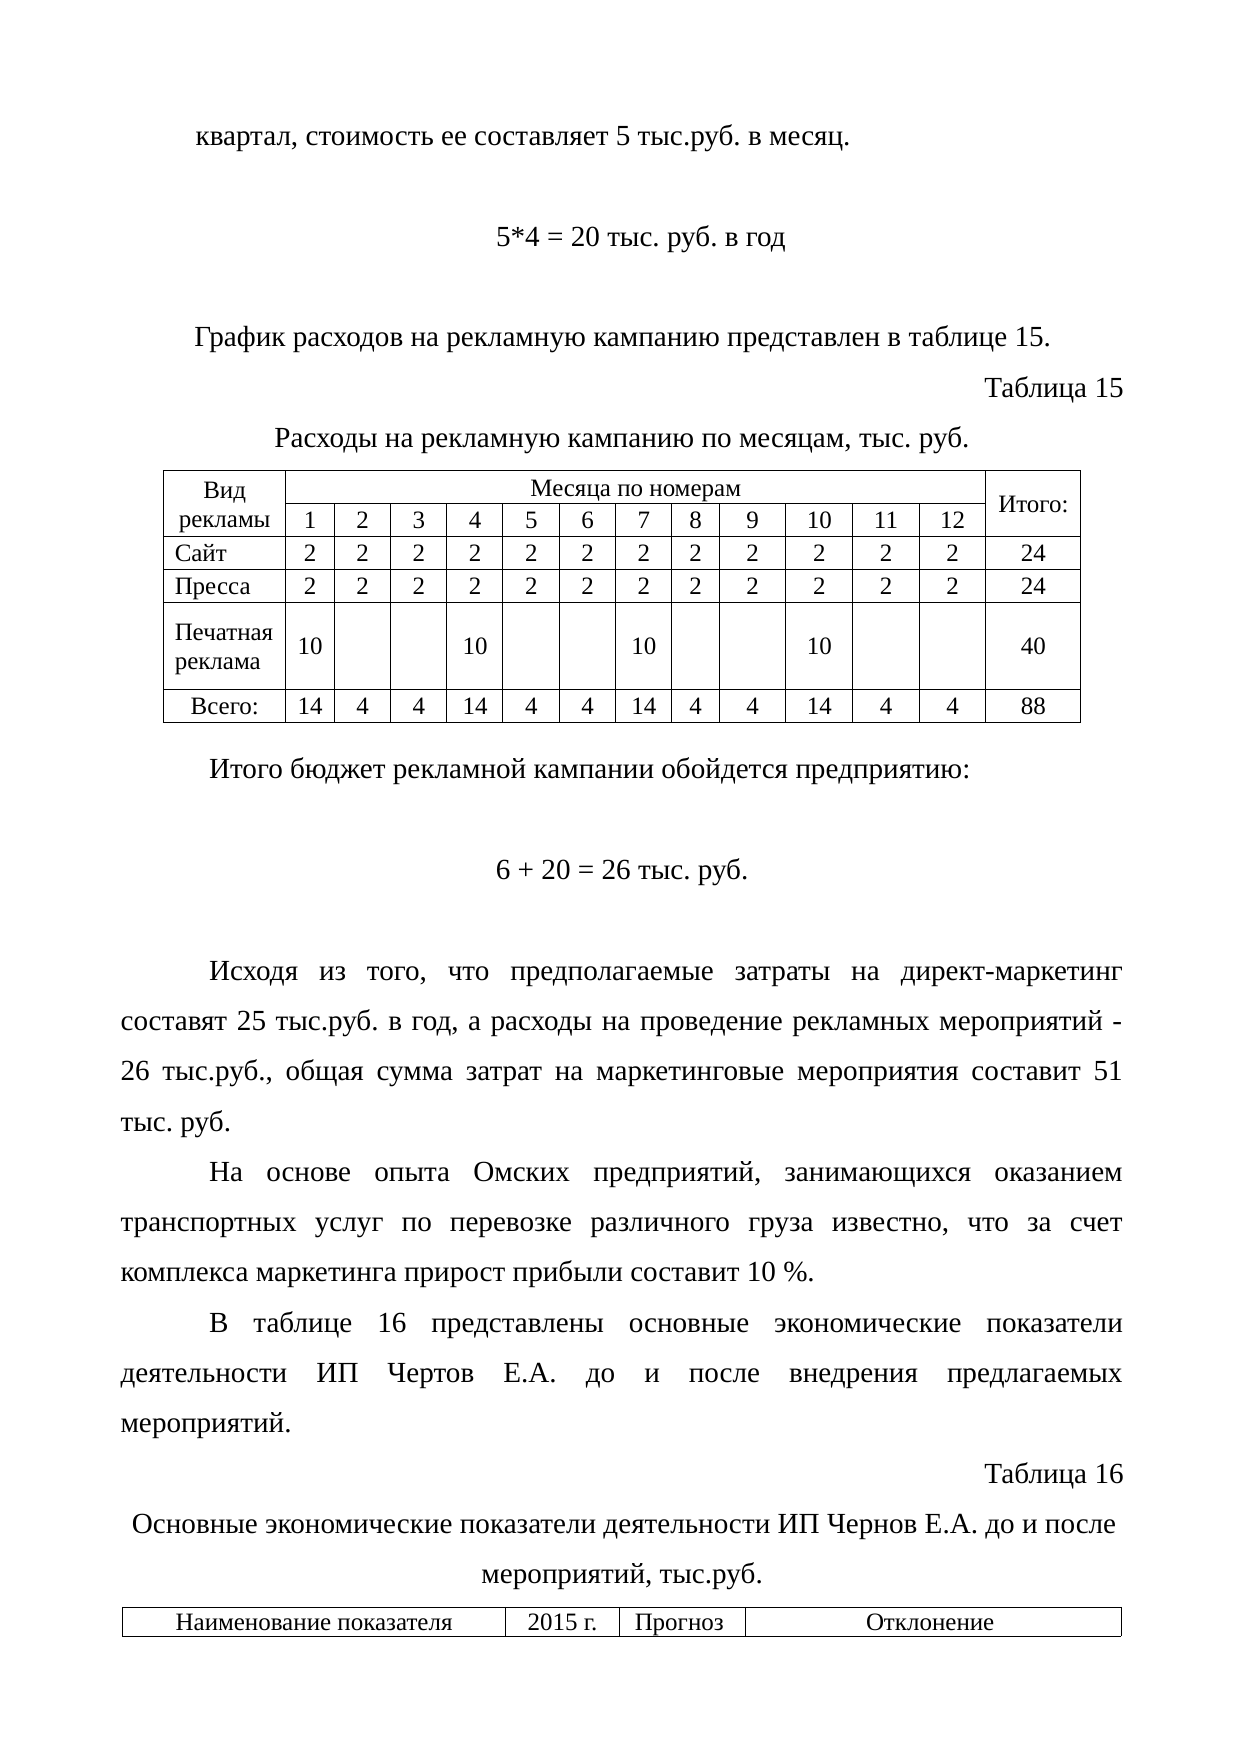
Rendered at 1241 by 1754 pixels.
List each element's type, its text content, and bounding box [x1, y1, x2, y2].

text Таблица 16 [120, 1456, 1123, 1489]
table_header Наименование показателя [123, 1608, 505, 1636]
text 6 + 20 = 26 тыс. руб. [120, 852, 1123, 886]
table_cell [560, 603, 615, 689]
table_cell 24 [986, 537, 1080, 569]
table_header 2015 г. [506, 1608, 619, 1636]
table_cell 10 [286, 603, 334, 689]
table_cell 4 [920, 690, 985, 722]
table_cell 2 [853, 537, 919, 569]
table_cell 4 [335, 690, 390, 722]
table_cell 24 [986, 570, 1080, 602]
table_cell 40 [986, 603, 1080, 689]
table_cell 14 [286, 690, 334, 722]
table_cell 2 [335, 504, 390, 536]
table_cell 2 [286, 570, 334, 602]
table_cell 1 [286, 504, 334, 536]
table_cell [920, 603, 985, 689]
table_cell Печатная реклама [164, 603, 285, 689]
table_cell 2 [335, 570, 390, 602]
table_cell [503, 603, 559, 689]
table_cell 4 [672, 690, 719, 722]
table_header Месяца по номерам [286, 471, 985, 503]
text Основные экономические показатели деятельности ИП Чернов Е.А. до и после мероприятий, тыс.руб. [120, 1506, 1123, 1590]
text В таблице 16 представлены основные экономические показатели деятельности ИП Чертов Е.А. до и после внедрения предлагаемых мероприятий. [120, 1305, 1123, 1439]
table_cell 10 [447, 603, 502, 689]
table_cell [720, 603, 785, 689]
table_cell 4 [503, 690, 559, 722]
table_cell 2 [672, 570, 719, 602]
table_cell 2 [391, 570, 446, 602]
table_cell 5 [503, 504, 559, 536]
table_cell 14 [616, 690, 671, 722]
list квартал, стоимость ее составляет 5 тыс.руб. в месяц. [158, 118, 1123, 152]
table_cell 88 [986, 690, 1080, 722]
table_cell 4 [447, 504, 502, 536]
table_cell 4 [391, 690, 446, 722]
table_cell Пресса [164, 570, 285, 602]
table_cell 2 [786, 570, 852, 602]
table_cell 10 [786, 603, 852, 689]
table_cell 2 [786, 537, 852, 569]
table_header Прогноз [620, 1608, 745, 1636]
table_cell 11 [853, 504, 919, 536]
table_cell Сайт [164, 537, 285, 569]
table_cell 2 [920, 537, 985, 569]
text Итого бюджет рекламной кампании обойдется предприятию: [120, 751, 1123, 785]
table_cell 2 [447, 537, 502, 569]
table_cell 2 [286, 537, 334, 569]
table_cell 2 [920, 570, 985, 602]
table_header Отклонение [746, 1608, 1121, 1636]
table_cell 2 [335, 537, 390, 569]
text График расходов на рекламную кампанию представлен в таблице 15. [120, 319, 1123, 353]
table_cell 2 [560, 570, 615, 602]
table_cell 2 [616, 570, 671, 602]
table_cell 4 [560, 690, 615, 722]
table_cell 2 [853, 570, 919, 602]
table_header Итого: [986, 471, 1080, 536]
text Таблица 15 [120, 370, 1123, 403]
table_cell 2 [391, 537, 446, 569]
table_cell 14 [786, 690, 852, 722]
table_cell 10 [616, 603, 671, 689]
table_cell [672, 603, 719, 689]
table_header Вид рекламы [164, 471, 285, 536]
table_cell [391, 603, 446, 689]
table_cell 2 [447, 570, 502, 602]
table_cell 10 [786, 504, 852, 536]
table_cell 2 [616, 537, 671, 569]
table_cell [335, 603, 390, 689]
text На основе опыта Омских предприятий, занимающихся оказанием транспортных услуг по перевозке различного груза известно, что за счет комплекса маркетинга прирост прибыли составит 10 %. [120, 1154, 1123, 1288]
text 5*4 = 20 тыс. руб. в год [158, 219, 1123, 252]
table_cell 12 [920, 504, 985, 536]
table_cell 4 [720, 690, 785, 722]
table_cell 14 [447, 690, 502, 722]
table_cell 2 [503, 537, 559, 569]
table_cell 6 [560, 504, 615, 536]
table_cell 2 [672, 537, 719, 569]
table_cell 2 [720, 537, 785, 569]
table_cell 3 [391, 504, 446, 536]
table_cell 8 [672, 504, 719, 536]
table_cell 7 [616, 504, 671, 536]
table_cell [853, 603, 919, 689]
text Исходя из того, что предполагаемые затраты на директ-маркетинг составят 25 тыс.руб. в год, а расходы на проведение рекламных мероприятий - 26 тыс.руб., общая сумма затрат на маркетинговые мероприятия составит 51 тыс. руб. [120, 953, 1123, 1137]
table_cell 2 [720, 570, 785, 602]
table_cell 4 [853, 690, 919, 722]
text Расходы на рекламную кампанию по месяцам, тыс. руб. [120, 420, 1123, 453]
table_cell Всего: [164, 690, 285, 722]
table_cell 2 [560, 537, 615, 569]
table_cell 9 [720, 504, 785, 536]
table_cell 2 [503, 570, 559, 602]
